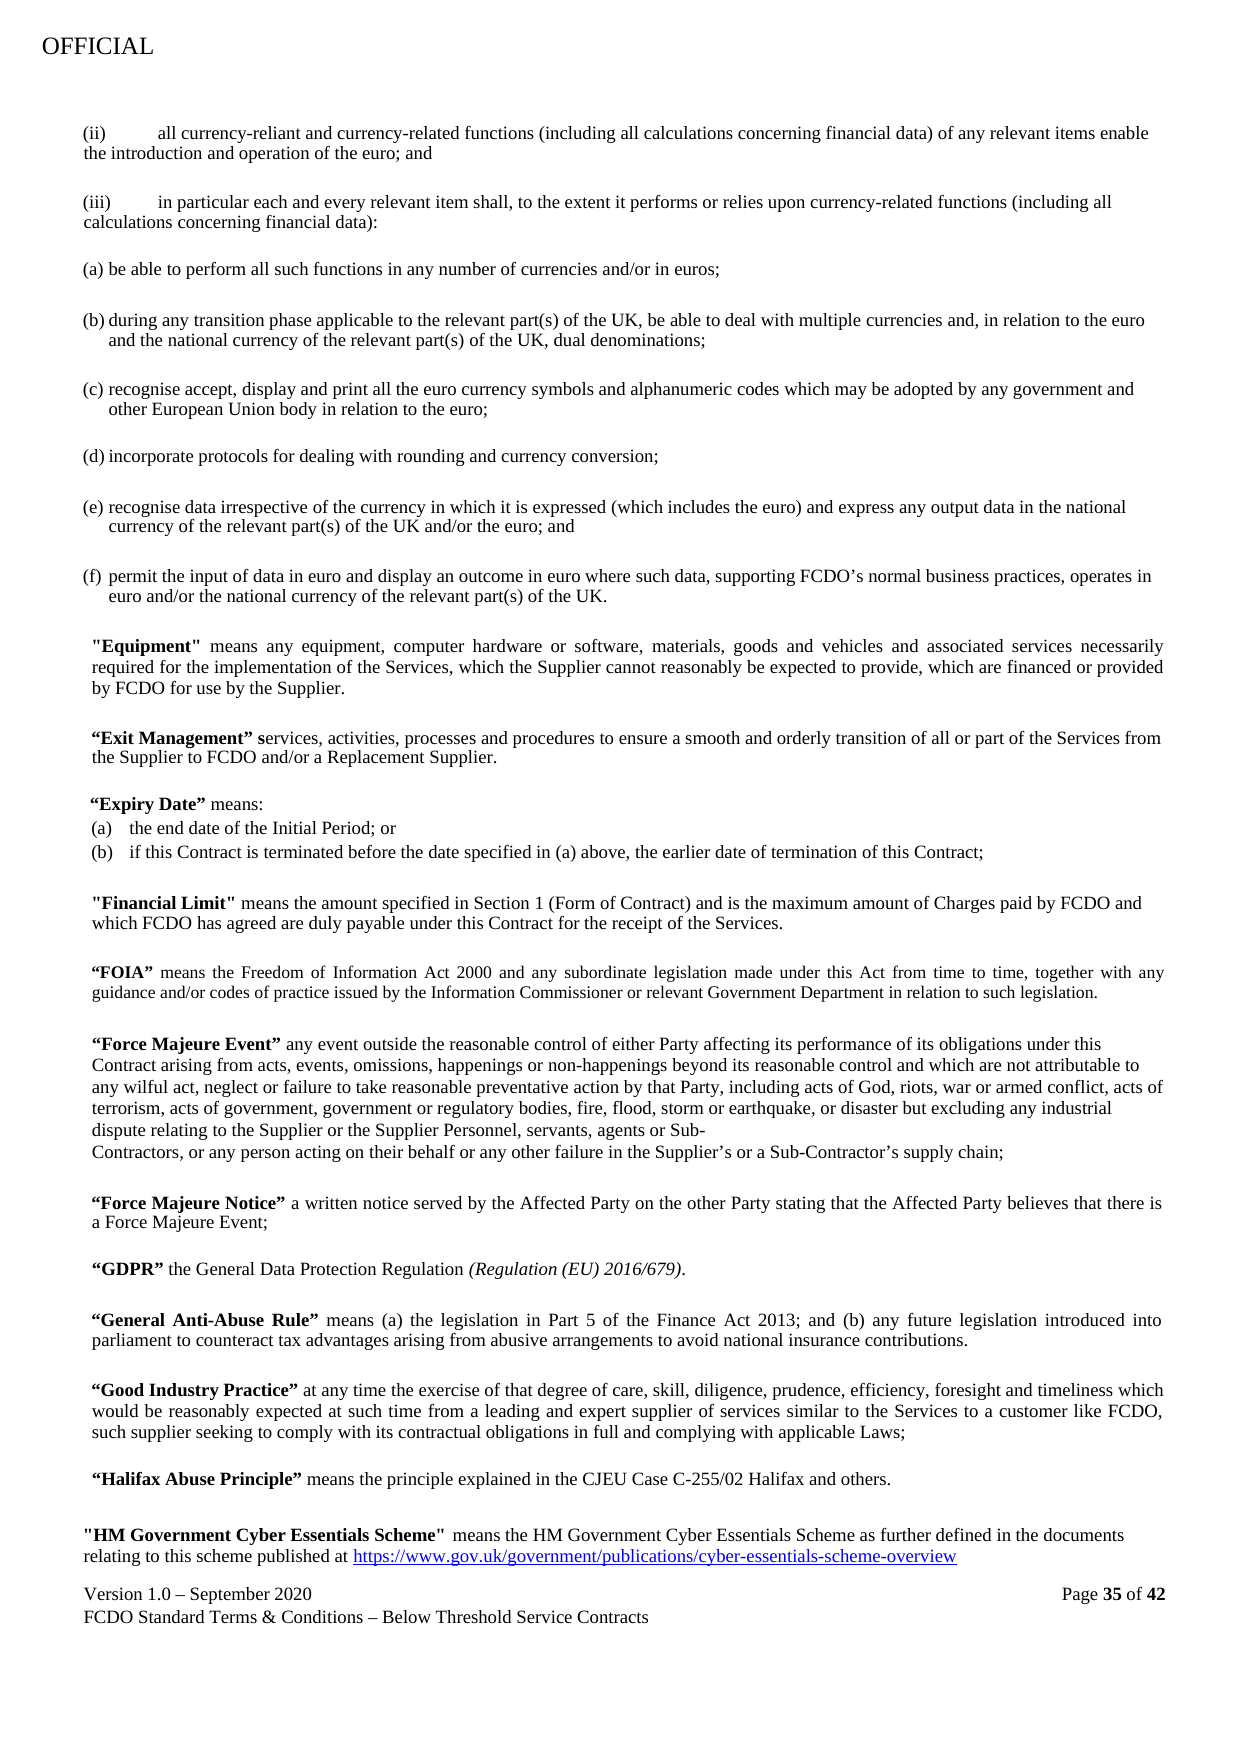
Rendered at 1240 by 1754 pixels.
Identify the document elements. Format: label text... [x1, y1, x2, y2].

text “Halifax Abuse Principle” means the principle explained in the CJEU Case C-255/02 Halifax and others. [92, 1468, 1166, 1489]
list recognise accept, display and print all the euro currency symbols and alphanumeric codes which may be adopted by any government and other European Union body in relation to the euro; [83, 380, 1166, 419]
text "Equipment" means any equipment, computer hardware or software, materials, goods and vehicles and associated services necessarily required for the implementation of the Services, which the Supplier cannot reasonably be expected to provide, which are financed or provided by FCDO for use by the Supplier. [91, 636, 1166, 698]
text OFFICIAL [42, 31, 1166, 60]
text FCDO Standard Terms & Conditions – Below Threshold Service Contracts [83, 1606, 987, 1628]
list the end date of the Initial Period; or [91, 817, 1166, 839]
text “General Anti-Abuse Rule” means (a) the legislation in Part 5 of the Finance Act 2013; and (b) any future legislation introduced into parliament to counteract tax advantages arising from abusive arrangements to avoid national insurance contributions. [91, 1311, 1164, 1351]
text “FOIA” means the Freedom of Information Act 2000 and any subordinate legislation made under this Act from time to time, together with any guidance and/or codes of practice issued by the Information Commissioner or relevant Government Department in relation to such legislation. [91, 963, 1166, 1003]
list permit the input of data in euro and display an outcome in euro where such data, supporting FCDO’s normal business practices, operates in euro and/or the national currency of the relevant part(s) of the UK. [83, 567, 1166, 607]
text Contractors, or any person acting on their behalf or any other failure in the Supplier’s or a Sub-Contractor’s supply chain; [92, 1141, 1166, 1162]
list all currency-reliant and currency-related functions (including all calculations concerning financial data) of any relevant items enable the introduction and operation of the euro; and [83, 123, 1164, 163]
text "HM Government Cyber Essentials Scheme" means the HM Government Cyber Essentials Scheme as further defined in the documents relating to this scheme published at https://www.gov.uk/government/publications/cyber-essentials-scheme-overview [83, 1520, 1164, 1566]
list in particular each and every relevant item shall, to the extent it performs or relies upon currency-related functions (including all calculations concerning financial data): [83, 193, 1166, 232]
list incorporate protocols for dealing with rounding and currency conversion; [83, 445, 1166, 466]
text “GDPR” the General Data Protection Regulation (Regulation (EU) 2016/679). [92, 1258, 1166, 1280]
text “Expiry Date” means: [89, 793, 1166, 815]
list if this Contract is terminated before the date specified in (a) above, the earlier date of termination of this Contract; [91, 841, 1166, 863]
text “Force Majeure Event” any event outside the reasonable control of either Party affecting its performance of its obligations under this Contract arising from acts, events, omissions, happenings or non-happenings beyond its reasonable control and which are not attributable to any wilful act, neglect or failure to take reasonable preventative action by that Party, including acts of God, riots, war or armed conflict, acts of terrorism, acts of government, government or regulatory bodies, fire, flood, storm or earthquake, or disaster but excluding any industrial dispute relating to the Supplier or the Supplier Personnel, servants, agents or Sub- [92, 1032, 1166, 1140]
list during any transition phase applicable to the relevant part(s) of the UK, be able to deal with multiple currencies and, in relation to the euro and the national currency of the relevant part(s) of the UK, dual denominations; [83, 310, 1166, 350]
text “Good Industry Practice” at any time the exercise of that degree of care, skill, diligence, prudence, efficiency, foresight and timeliness which would be reasonably expected at such time from a leading and expert supplier of services similar to the Services to a customer like FCDO, such supplier seeking to comply with its contractual obligations in full and complying with applicable Laws; [91, 1380, 1166, 1442]
text “Exit Management” services, activities, processes and procedures to ensure a smooth and orderly transition of all or part of the Services from the Supplier to FCDO and/or a Replacement Supplier. [91, 728, 1164, 768]
text Version 1.0 – September 2020 [83, 1583, 987, 1604]
text “Force Majeure Notice” a written notice served by the Affected Party on the other Party stating that the Affected Party believes that there is a Force Majeure Event; [91, 1193, 1164, 1233]
text "Financial Limit" means the amount specified in Section 1 (Form of Contract) and is the maximum amount of Charges paid by FCDO and which FCDO has agreed are duly payable under this Contract for the receipt of the Services. [91, 894, 1166, 933]
text Page 35 of 42 [1062, 1583, 1166, 1604]
list recognise data irrespective of the currency in which it is expressed (which includes the euro) and express any output data in the national currency of the relevant part(s) of the UK and/or the euro; and [83, 497, 1166, 537]
list be able to perform all such functions in any number of currencies and/or in euros; [83, 258, 1166, 279]
